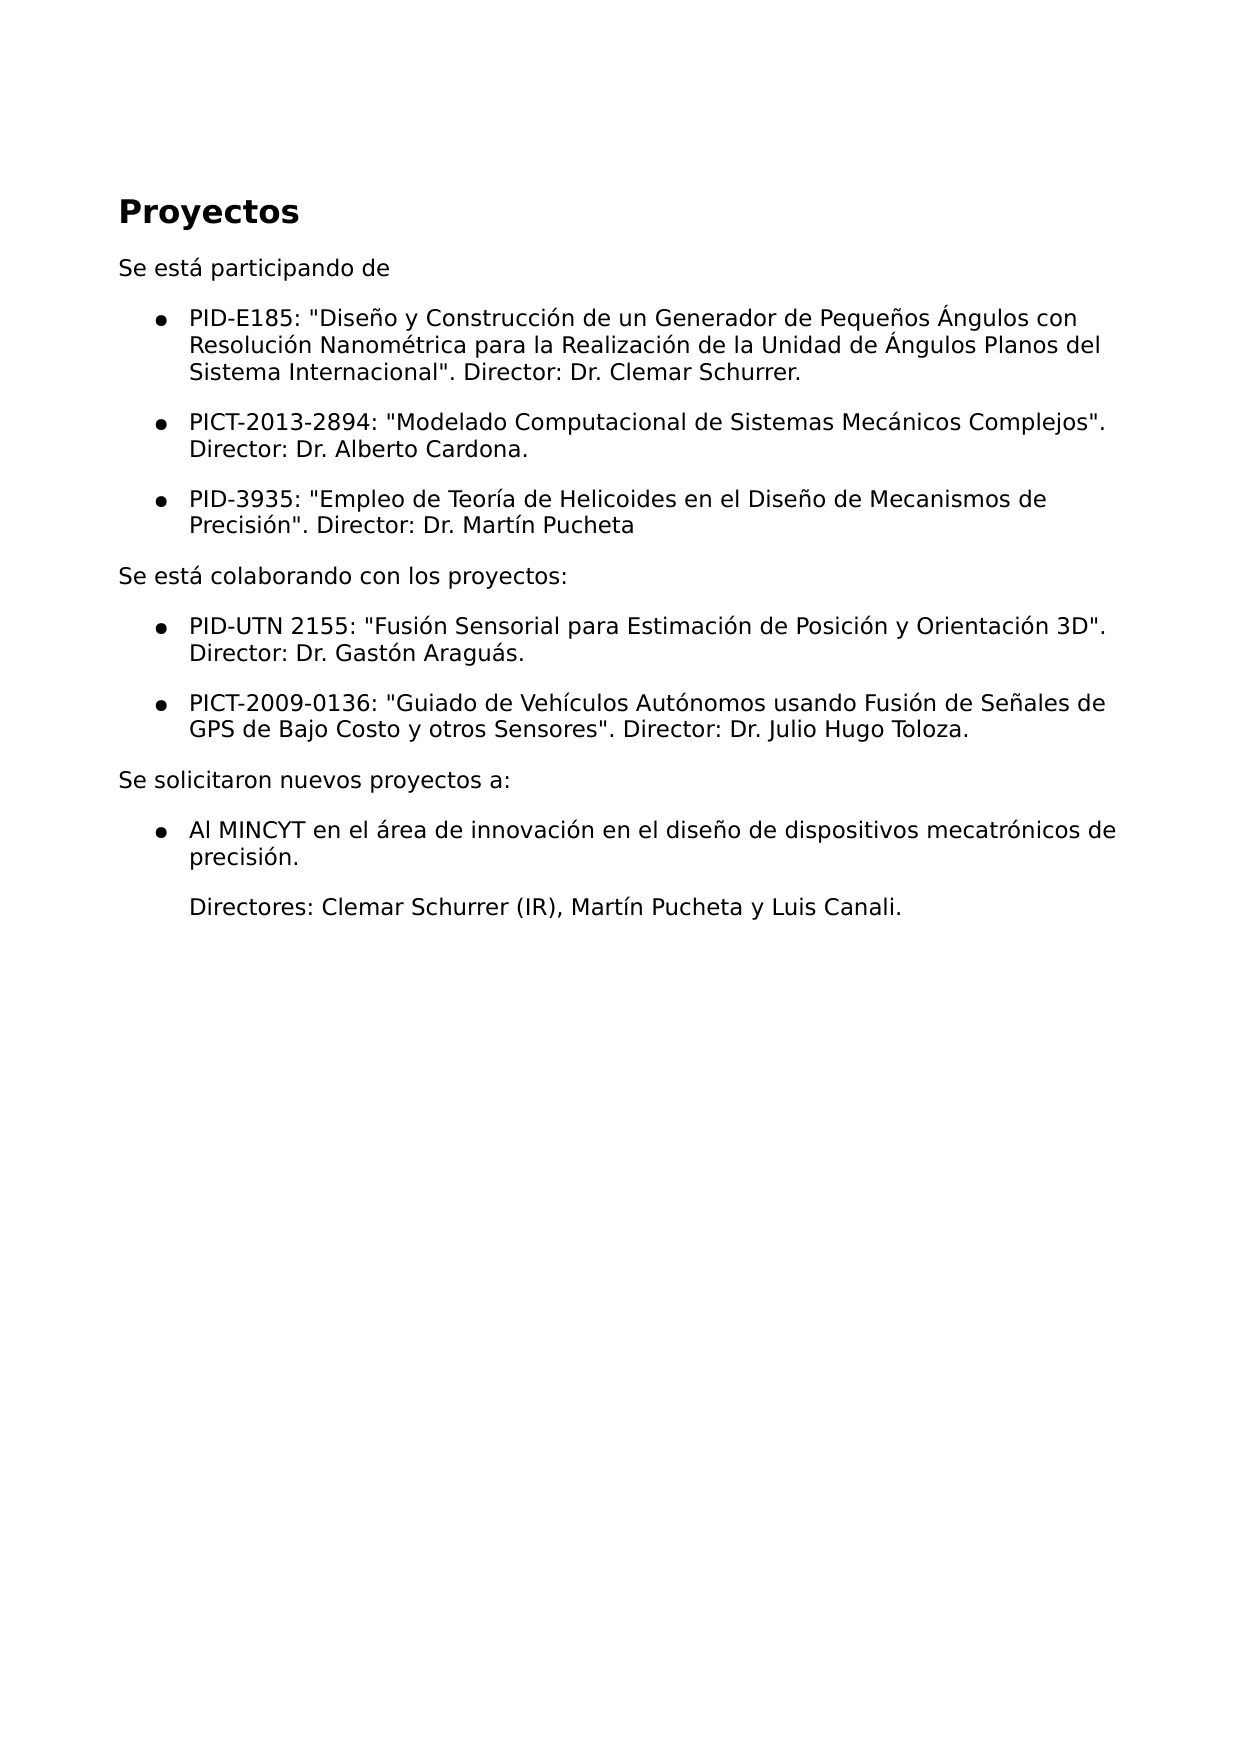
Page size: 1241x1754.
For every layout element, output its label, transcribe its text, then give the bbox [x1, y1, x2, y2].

list PICT-2009-0136: "Guiado de Vehículos Autónomos usando Fusión de Señales de GPS de Bajo Costo y otros Sensores". Director: Dr. Julio Hugo Toloza. [153, 690, 1122, 743]
text Se solicitaron nuevos proyectos a: [118, 767, 1122, 793]
text Se está participando de [118, 255, 1122, 282]
list Al MINCYT en el área de innovación en el diseño de dispositivos mecatrónicos de precisión. [153, 817, 1122, 870]
list PID-UTN 2155: "Fusión Sensorial para Estimación de Posición y Orientación 3D". Director: Dr. Gastón Araguás. [153, 613, 1122, 666]
list Directores: Clemar Schurrer (IR), Martín Pucheta y Luis Canali. [153, 894, 1122, 921]
subtitle Proyectos [118, 193, 1122, 231]
list PID-3935: "Empleo de Teoría de Helicoides en el Diseño de Mecanismos de Precisión". Director: Dr. Martín Pucheta [153, 486, 1122, 539]
list PID-E185: "Diseño y Construcción de un Generador de Pequeños Ángulos con Resolución Nanométrica para la Realización de la Unidad de Ángulos Planos del Sistema Internacional". Director: Dr. Clemar Schurrer. [153, 306, 1122, 386]
text Se está colaborando con los proyectos: [118, 563, 1122, 589]
list PICT-2013-2894: "Modelado Computacional de Sistemas Mecánicos Complejos". Director: Dr. Alberto Cardona. [153, 409, 1122, 462]
